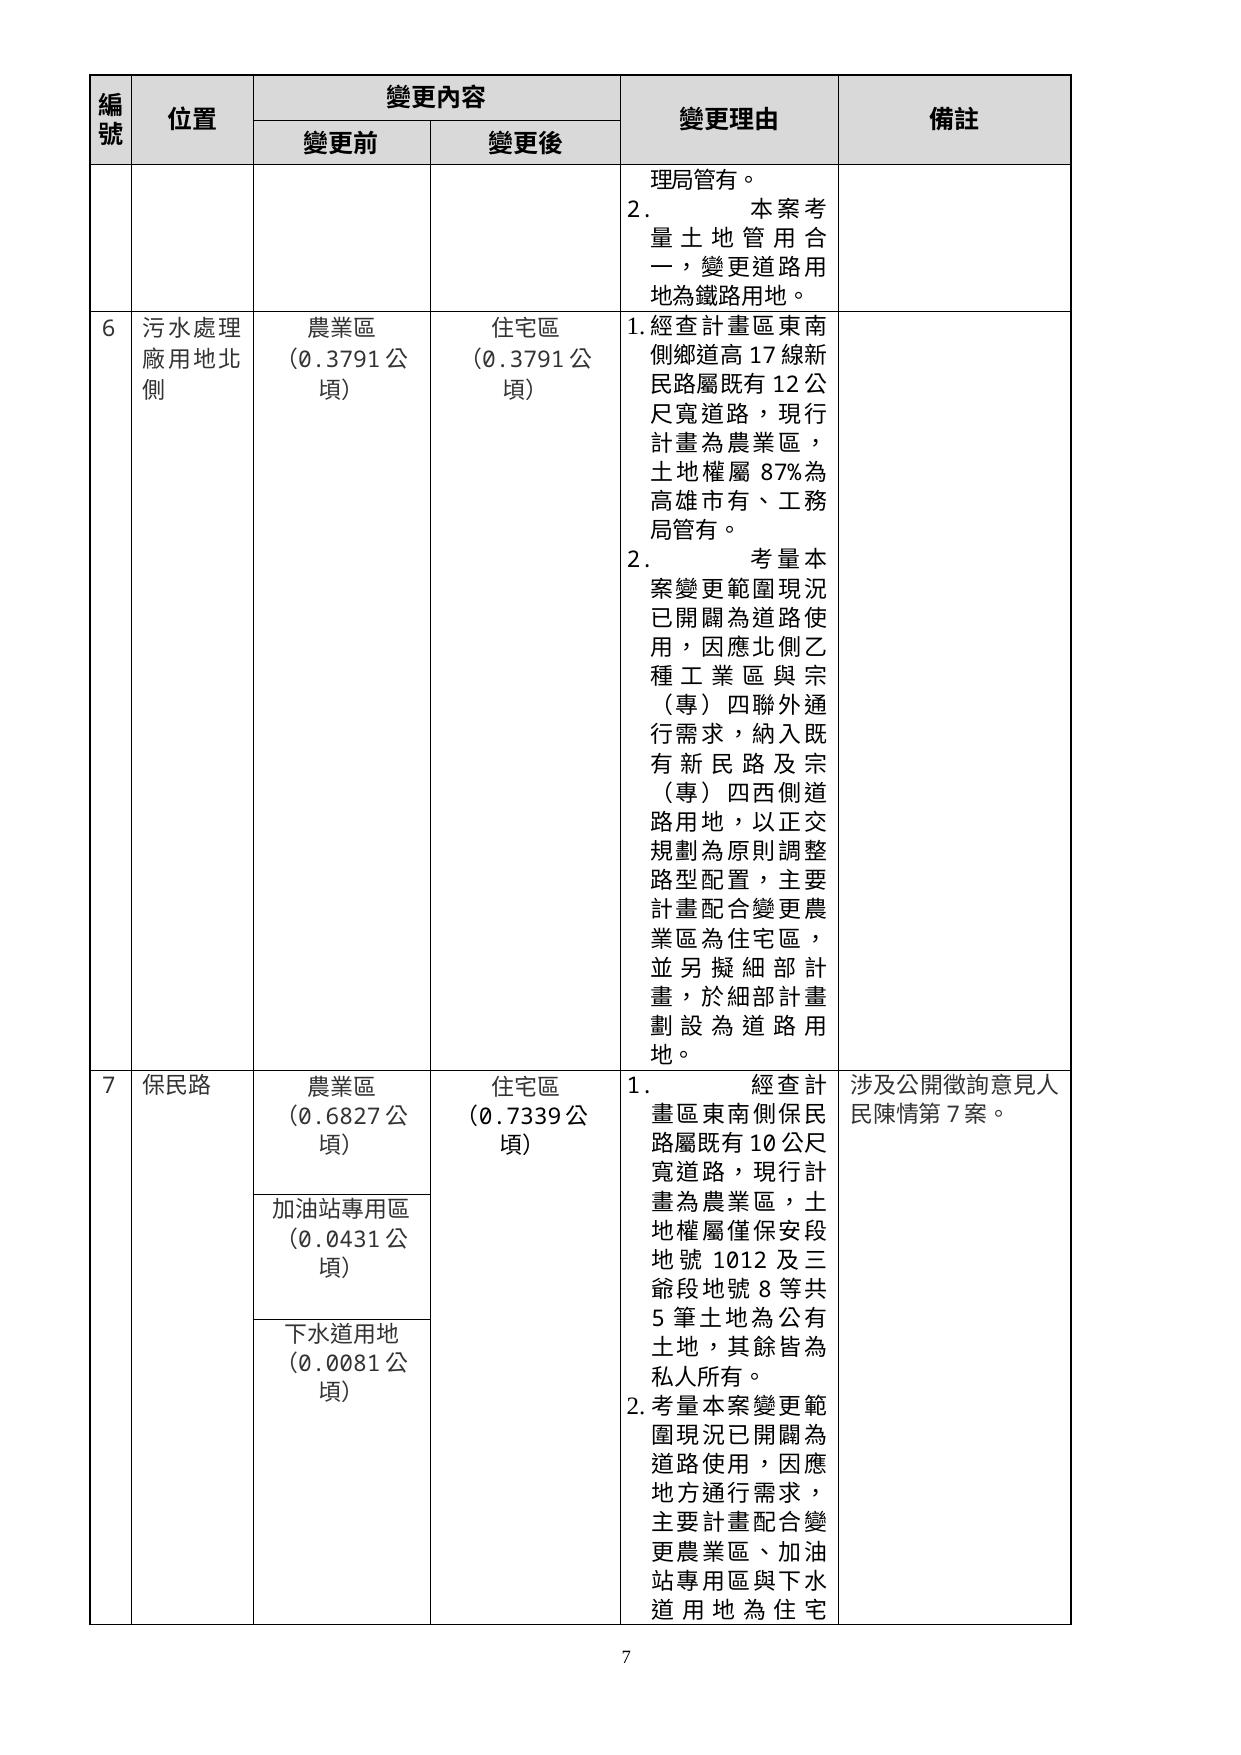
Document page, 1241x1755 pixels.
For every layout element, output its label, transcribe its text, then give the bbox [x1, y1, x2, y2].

table_cell 下水道用地 （0.0081公頃） [254, 1320, 430, 1624]
table_cell 變更前 [254, 121, 430, 164]
table_cell 7 [91, 1071, 131, 1624]
table_header 變更內容 [254, 76, 620, 120]
table_cell 涉及公開徵詢意見人民陳情第7案。 [839, 1071, 1070, 1624]
table_cell 經查計畫區東南側鄉道高17線新民路屬既有12公尺寬道路，現行計畫為農業區，土地權屬87%為高雄市有、工務局管有。 考量本案變更範圍現況已開闢為道路使用，因應北側乙種工業區與宗（專）四聯外通行需求，納入既有新民路及宗（專）四西側道路用地，以正交規劃為原則調整路型配置，主要計畫配合變更農業區為住宅區，並另擬細部計畫，於細部計畫劃設為道路用地。 [621, 312, 838, 1069]
table_cell 變更後 [431, 121, 620, 164]
table_cell 污水處理廠用地北側 [132, 312, 253, 1069]
table_cell 農業區 （0.6827公頃） [254, 1071, 430, 1194]
table_header 位置 [132, 76, 253, 164]
table_cell [839, 165, 1070, 311]
table_cell 加油站專用區 （0.0431公頃） [254, 1195, 430, 1319]
table_header 變更理由 [621, 76, 838, 164]
table_header 編號 [91, 76, 131, 164]
table_cell 經查路竹區大同段1100地號土地現行計畫為道路用地，經本次主要計畫與細部計畫拆離，該道路用地納入細部計畫內容，主要計畫則劃設為住宅區，其計畫面積為0.0521公頃，現況為路竹車站使用，土地權屬為中華民國所有、交通部臺灣鐵路管理局管有。 本案考量土地管用合一，變更道路用地為鐵路用地。 [621, 165, 838, 311]
table_cell 住宅區 （0.7339公頃） [431, 1071, 620, 1624]
table_cell 經查計畫區東南側保民路屬既有10公尺寬道路，現行計畫為農業區，土地權屬僅保安段地號1012及三爺段地號8等共5筆土地為公有土地，其餘皆為私人所有。 考量本案變更範圍現況已開闢為道路使用，因應地方通行需求，主要計畫配合變更農業區、加油站專用區與下水道用地為住宅 [621, 1071, 838, 1624]
table_cell 保民路 [132, 1071, 253, 1624]
table_cell [254, 165, 430, 311]
table_cell [132, 165, 253, 311]
table_cell 住宅區 （0.3791公頃） [431, 312, 620, 1069]
table_cell 6 [91, 312, 131, 1069]
table_cell [839, 312, 1070, 1069]
table_header 備註 [839, 76, 1070, 164]
table_cell 農業區 （0.3791公頃） [254, 312, 430, 1069]
table_cell [431, 165, 620, 311]
table_cell [91, 165, 131, 311]
